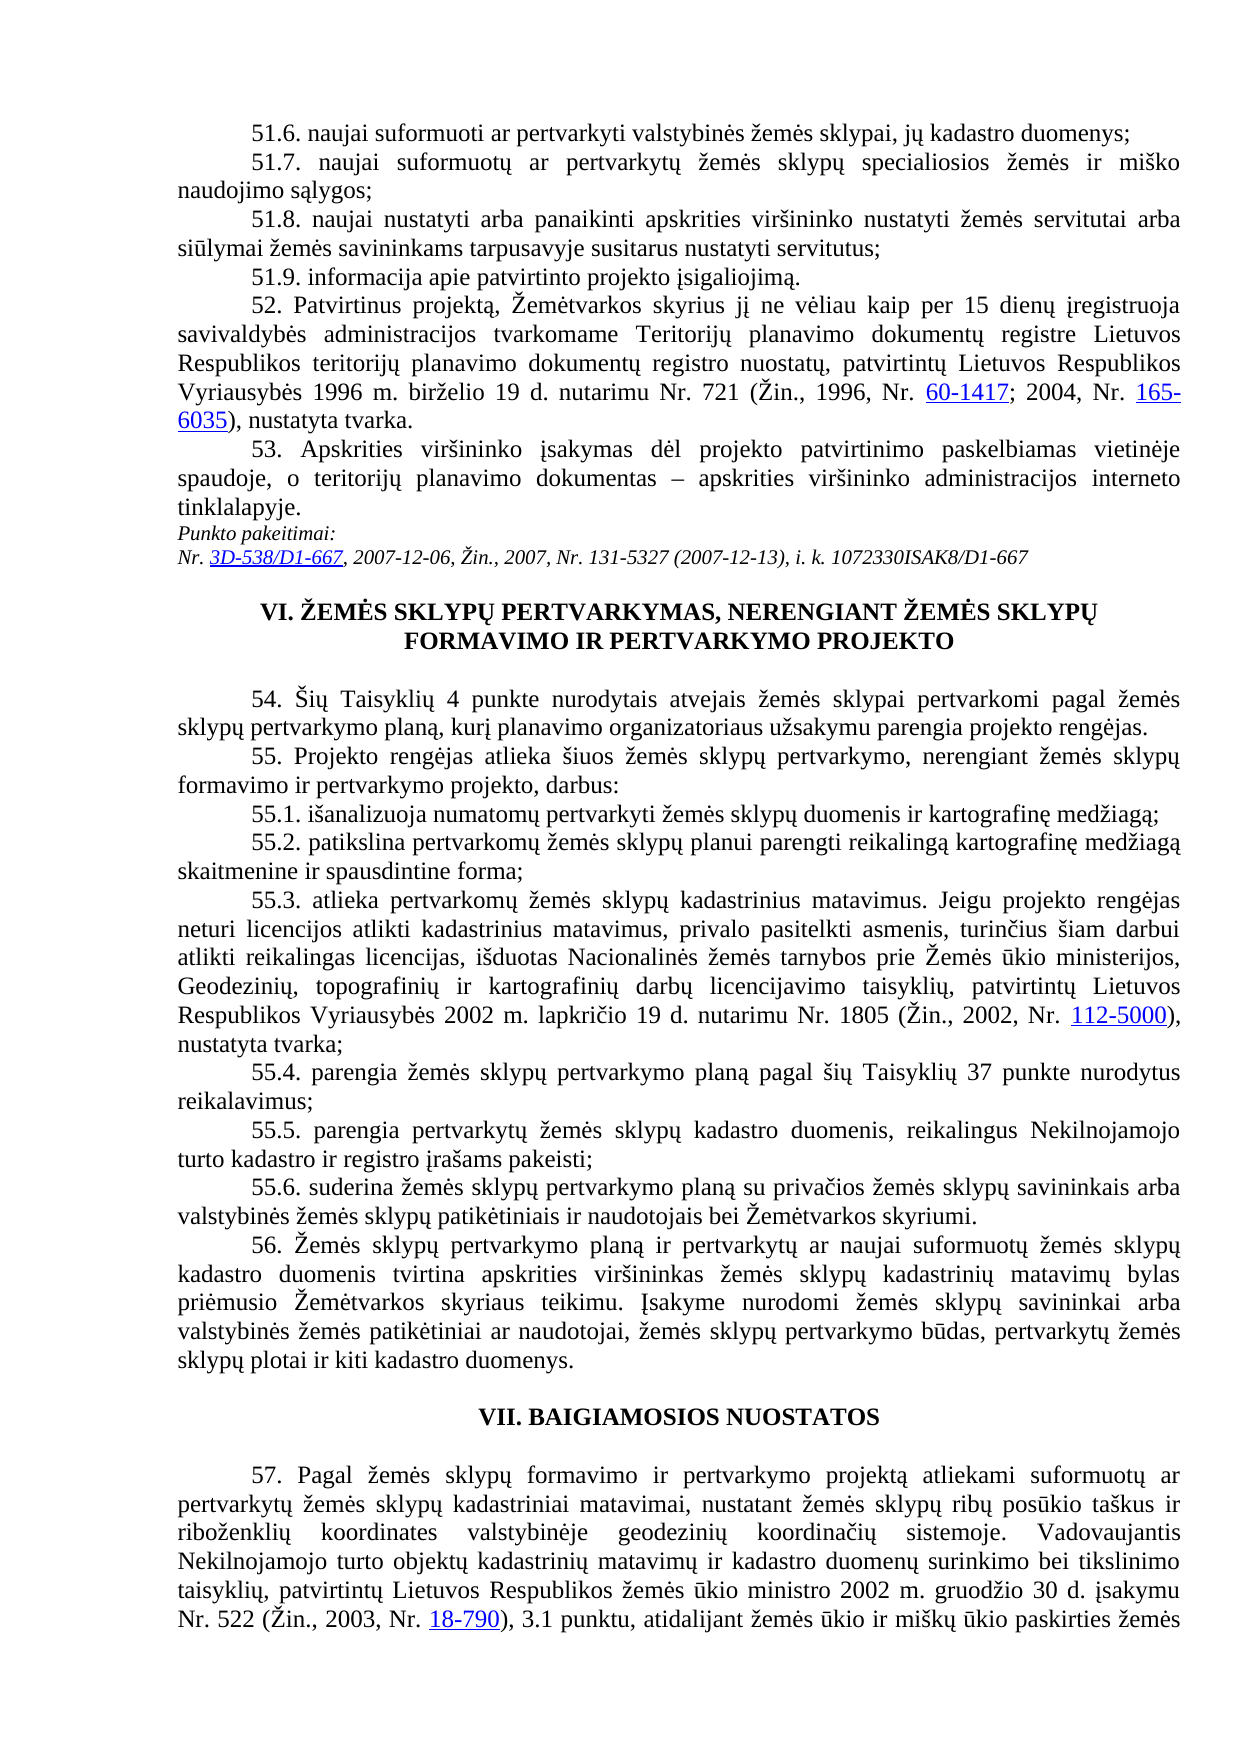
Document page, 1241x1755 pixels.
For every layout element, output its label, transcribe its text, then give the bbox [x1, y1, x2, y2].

text VI. ŽEMĖS SKLYPŲ PERTVARKYMAS, NERENGIANT ŽEMĖS SKLYPŲ FORMAVIMO IR PERTVARKYMO PROJEKTO [177, 597, 1181, 655]
text 55. Projekto rengėjas atlieka šiuos žemės sklypų pertvarkymo, nerengiant žemės sklypų formavimo ir pertvarkymo projekto, darbus: [177, 741, 1181, 799]
text VII. BAIGIAMOSIOS NUOSTATOS [177, 1402, 1181, 1431]
text 54. Šių Taisyklių 4 punkte nurodytais atvejais žemės sklypai pertvarkomi pagal žemės sklypų pertvarkymo planą, kurį planavimo organizatoriaus užsakymu parengia projekto rengėjas. [177, 684, 1181, 741]
text 52. Patvirtinus projektą, Žemėtvarkos skyrius jį ne vėliau kaip per 15 dienų įregistruoja savivaldybės administracijos tvarkomame Teritorijų planavimo dokumentų registre Lietuvos Respublikos teritorijų planavimo dokumentų registro nuostatų, patvirtintų Lietuvos Respublikos Vyriausybės 1996 m. birželio 19 d. nutarimu Nr. 721 (Žin., 1996, Nr. 60-1417; 2004, Nr. 165-6035), nustatyta tvarka. [177, 291, 1181, 434]
text 55.2. patikslina pertvarkomų žemės sklypų planui parengti reikalingą kartografinę medžiagą skaitmenine ir spausdintine forma; [177, 827, 1181, 885]
text 55.4. parengia žemės sklypų pertvarkymo planą pagal šių Taisyklių 37 punkte nurodytus reikalavimus; [177, 1057, 1181, 1115]
text Nr. 3D-538/D1-667, 2007-12-06, Žin., 2007, Nr. 131-5327 (2007-12-13), i. k. 1072330ISAK8/D1-667 [177, 545, 1181, 569]
text 51.8. naujai nustatyti arba panaikinti apskrities viršininko nustatyti žemės servitutai arba siūlymai žemės savininkams tarpusavyje susitarus nustatyti servitutus; [177, 204, 1181, 262]
text 55.5. parengia pertvarkytų žemės sklypų kadastro duomenis, reikalingus Nekilnojamojo turto kadastro ir registro įrašams pakeisti; [177, 1115, 1181, 1172]
text 55.1. išanalizuoja numatomų pertvarkyti žemės sklypų duomenis ir kartografinę medžiagą; [177, 799, 1181, 827]
text 55.6. suderina žemės sklypų pertvarkymo planą su privačios žemės sklypų savininkais arba valstybinės žemės sklypų patikėtiniais ir naudotojais bei Žemėtvarkos skyriumi. [177, 1172, 1181, 1230]
text 56. Žemės sklypų pertvarkymo planą ir pertvarkytų ar naujai suformuotų žemės sklypų kadastro duomenis tvirtina apskrities viršininkas žemės sklypų kadastrinių matavimų bylas priėmusio Žemėtvarkos skyriaus teikimu. Įsakyme nurodomi žemės sklypų savininkai arba valstybinės žemės patikėtiniai ar naudotojai, žemės sklypų pertvarkymo būdas, pertvarkytų žemės sklypų plotai ir kiti kadastro duomenys. [177, 1230, 1181, 1374]
text 53. Apskrities viršininko įsakymas dėl projekto patvirtinimo paskelbiamas vietinėje spaudoje, o teritorijų planavimo dokumentas – apskrities viršininko administracijos interneto tinklalapyje. [177, 434, 1181, 521]
text Punkto pakeitimai: [177, 521, 1181, 545]
text 55.3. atlieka pertvarkomų žemės sklypų kadastrinius matavimus. Jeigu projekto rengėjas neturi licencijos atlikti kadastrinius matavimus, privalo pasitelkti asmenis, turinčius šiam darbui atlikti reikalingas licencijas, išduotas Nacionalinės žemės tarnybos prie Žemės ūkio ministerijos, Geodezinių, topografinių ir kartografinių darbų licencijavimo taisyklių, patvirtintų Lietuvos Respublikos Vyriausybės 2002 m. lapkričio 19 d. nutarimu Nr. 1805 (Žin., 2002, Nr. 112-5000), nustatyta tvarka; [177, 885, 1181, 1057]
text 51.6. naujai suformuoti ar pertvarkyti valstybinės žemės sklypai, jų kadastro duomenys; [177, 118, 1181, 147]
text 57. Pagal žemės sklypų formavimo ir pertvarkymo projektą atliekami suformuotų ar pertvarkytų žemės sklypų kadastriniai matavimai, nustatant žemės sklypų ribų posūkio taškus ir riboženklių koordinates valstybinėje geodezinių koordinačių sistemoje. Vadovaujantis Nekilnojamojo turto objektų kadastrinių matavimų ir kadastro duomenų surinkimo bei tikslinimo taisyklių, patvirtintų Lietuvos Respublikos žemės ūkio ministro 2002 m. gruodžio 30 d. įsakymu Nr. 522 (Žin., 2003, Nr. 18-790), 3.1 punktu, atidalijant žemės ūkio ir miškų ūkio paskirties žemės [177, 1460, 1181, 1632]
text 51.9. informacija apie patvirtinto projekto įsigaliojimą. [177, 262, 1181, 291]
text 51.7. naujai suformuotų ar pertvarkytų žemės sklypų specialiosios žemės ir miško naudojimo sąlygos; [177, 147, 1181, 204]
